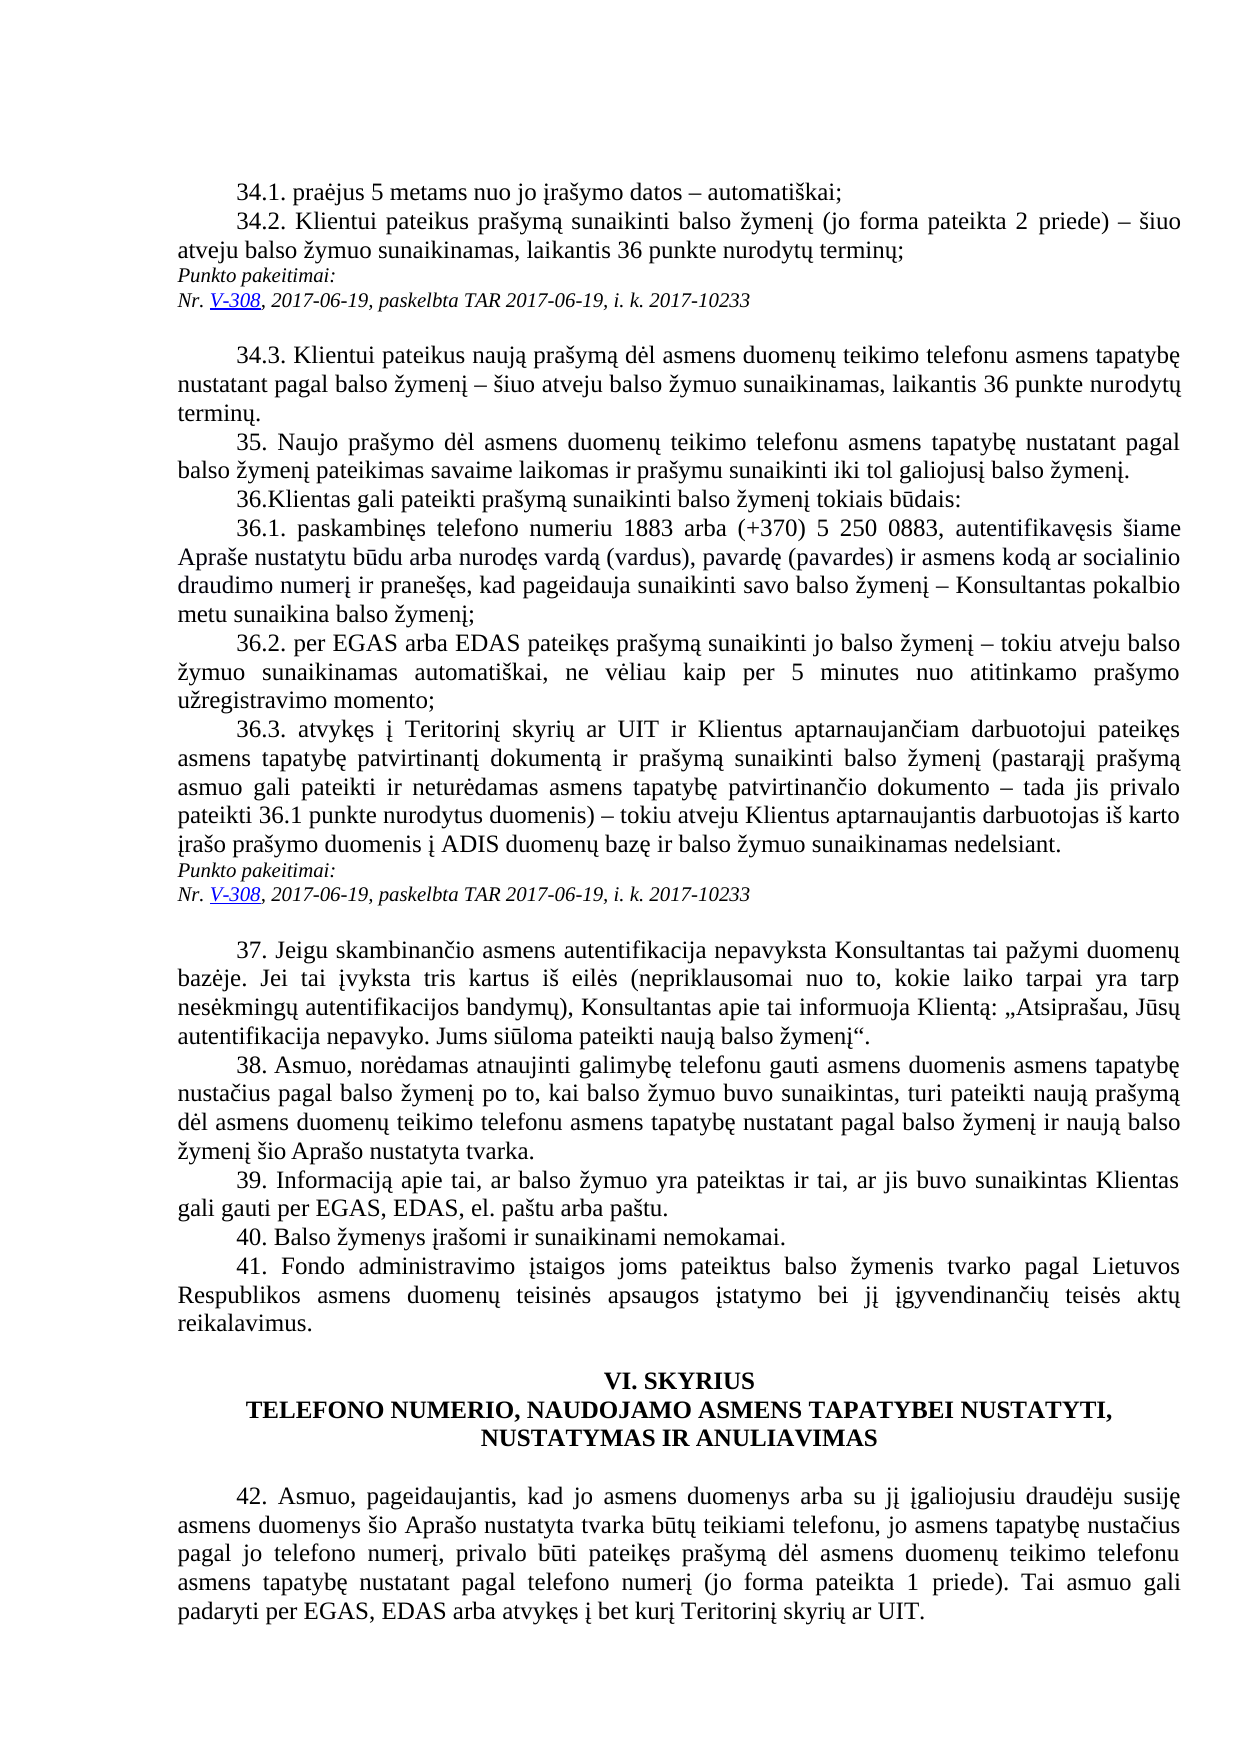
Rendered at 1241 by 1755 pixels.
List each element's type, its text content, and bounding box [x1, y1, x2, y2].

text 39. Informaciją apie tai, ar balso žymuo yra pateiktas ir tai, ar jis buvo sunaikintas Klientas gali gauti per EGAS, EDAS, el. paštu arba paštu. [177, 1165, 1181, 1222]
text 34.3. Klientui pateikus naują prašymą dėl asmens duomenų teikimo telefonu asmens tapatybę nustatant pagal balso žymenį – šiuo atveju balso žymuo sunaikinamas, laikantis 36 punkte nurodytų terminų. [177, 340, 1181, 427]
text 36.1. paskambinęs telefono numeriu 1883 arba (+370) 5 250 0883, autentifikavęsis šiame Apraše nustatytu būdu arba nurodęs vardą (vardus), pavardę (pavardes) ir asmens kodą ar socialinio draudimo numerį ir pranešęs, kad pageidauja sunaikinti savo balso žymenį – Konsultantas pokalbio metu sunaikina balso žymenį; [177, 513, 1181, 628]
text 38. Asmuo, norėdamas atnaujinti galimybę telefonu gauti asmens duomenis asmens tapatybę nustačius pagal balso žymenį po to, kai balso žymuo buvo sunaikintas, turi pateikti naują prašymą dėl asmens duomenų teikimo telefonu asmens tapatybę nustatant pagal balso žymenį ir naują balso žymenį šio Aprašo nustatyta tvarka. [177, 1050, 1181, 1165]
text 35. Naujo prašymo dėl asmens duomenų teikimo telefonu asmens tapatybę nustatant pagal balso žymenį pateikimas savaime laikomas ir prašymu sunaikinti iki tol galiojusį balso žymenį. [177, 427, 1181, 484]
text VI. SKYRIUS [177, 1366, 1181, 1395]
text Punkto pakeitimai: [177, 858, 1181, 882]
text 42. Asmuo, pageidaujantis, kad jo asmens duomenys arba su jį įgaliojusiu draudėju susiję asmens duomenys šio Aprašo nustatyta tvarka būtų teikiami telefonu, jo asmens tapatybę nustačius pagal jo telefono numerį, privalo būti pateikęs prašymą dėl asmens duomenų teikimo telefonu asmens tapatybę nustatant pagal telefono numerį (jo forma pateikta 1 priede). Tai asmuo gali padaryti per EGAS, EDAS arba atvykęs į bet kurį Teritorinį skyrių ar UIT. [177, 1481, 1181, 1625]
text 36.2. per EGAS arba EDAS pateikęs prašymą sunaikinti jo balso žymenį – tokiu atveju balso žymuo sunaikinamas automatiškai, ne vėliau kaip per 5 minutes nuo atitinkamo prašymo užregistravimo momento; [177, 628, 1181, 714]
text 37. Jeigu skambinančio asmens autentifikacija nepavyksta Konsultantas tai pažymi duomenų bazėje. Jei tai įvyksta tris kartus iš eilės (nepriklausomai nuo to, kokie laiko tarpai yra tarp nesėkmingų autentifikacijos bandymų), Konsultantas apie tai informuoja Klientą: „Atsiprašau, Jūsų autentifikacija nepavyko. Jums siūloma pateikti naują balso žymenį“. [177, 935, 1181, 1050]
text 36.3. atvykęs į Teritorinį skyrių ar UIT ir Klientus aptarnaujančiam darbuotojui pateikęs asmens tapatybę patvirtinantį dokumentą ir prašymą sunaikinti balso žymenį (pastarąjį prašymą asmuo gali pateikti ir neturėdamas asmens tapatybę patvirtinančio dokumento – tada jis privalo pateikti 36.1 punkte nurodytus duomenis) – tokiu atveju Klientus aptarnaujantis darbuotojas iš karto įrašo prašymo duomenis į ADIS duomenų bazę ir balso žymuo sunaikinamas nedelsiant. [177, 714, 1181, 858]
text Punkto pakeitimai: [177, 263, 1181, 287]
text 34.1. praėjus 5 metams nuo jo įrašymo datos – automatiškai; [177, 177, 1181, 206]
text Nr. V-308, 2017-06-19, paskelbta TAR 2017-06-19, i. k. 2017-10233 [177, 882, 1181, 906]
text 36.Klientas gali pateikti prašymą sunaikinti balso žymenį tokiais būdais: [177, 484, 1181, 513]
text 34.2. Klientui pateikus prašymą sunaikinti balso žymenį (jo forma pateikta 2 priede) – šiuo atveju balso žymuo sunaikinamas, laikantis 36 punkte nurodytų terminų; [177, 206, 1181, 263]
text 41. Fondo administravimo įstaigos joms pateiktus balso žymenis tvarko pagal Lietuvos Respublikos asmens duomenų teisinės apsaugos įstatymo bei jį įgyvendinančių teisės aktų reikalavimus. [177, 1251, 1181, 1337]
text TELEFONO NUMERIO, NAUDOJAMO ASMENS TAPATYBEI NUSTATYTI, NUSTATYMAS IR ANULIAVIMAS [177, 1395, 1181, 1452]
text Nr. V-308, 2017-06-19, paskelbta TAR 2017-06-19, i. k. 2017-10233 [177, 287, 1181, 312]
text 40. Balso žymenys įrašomi ir sunaikinami nemokamai. [177, 1222, 1181, 1251]
